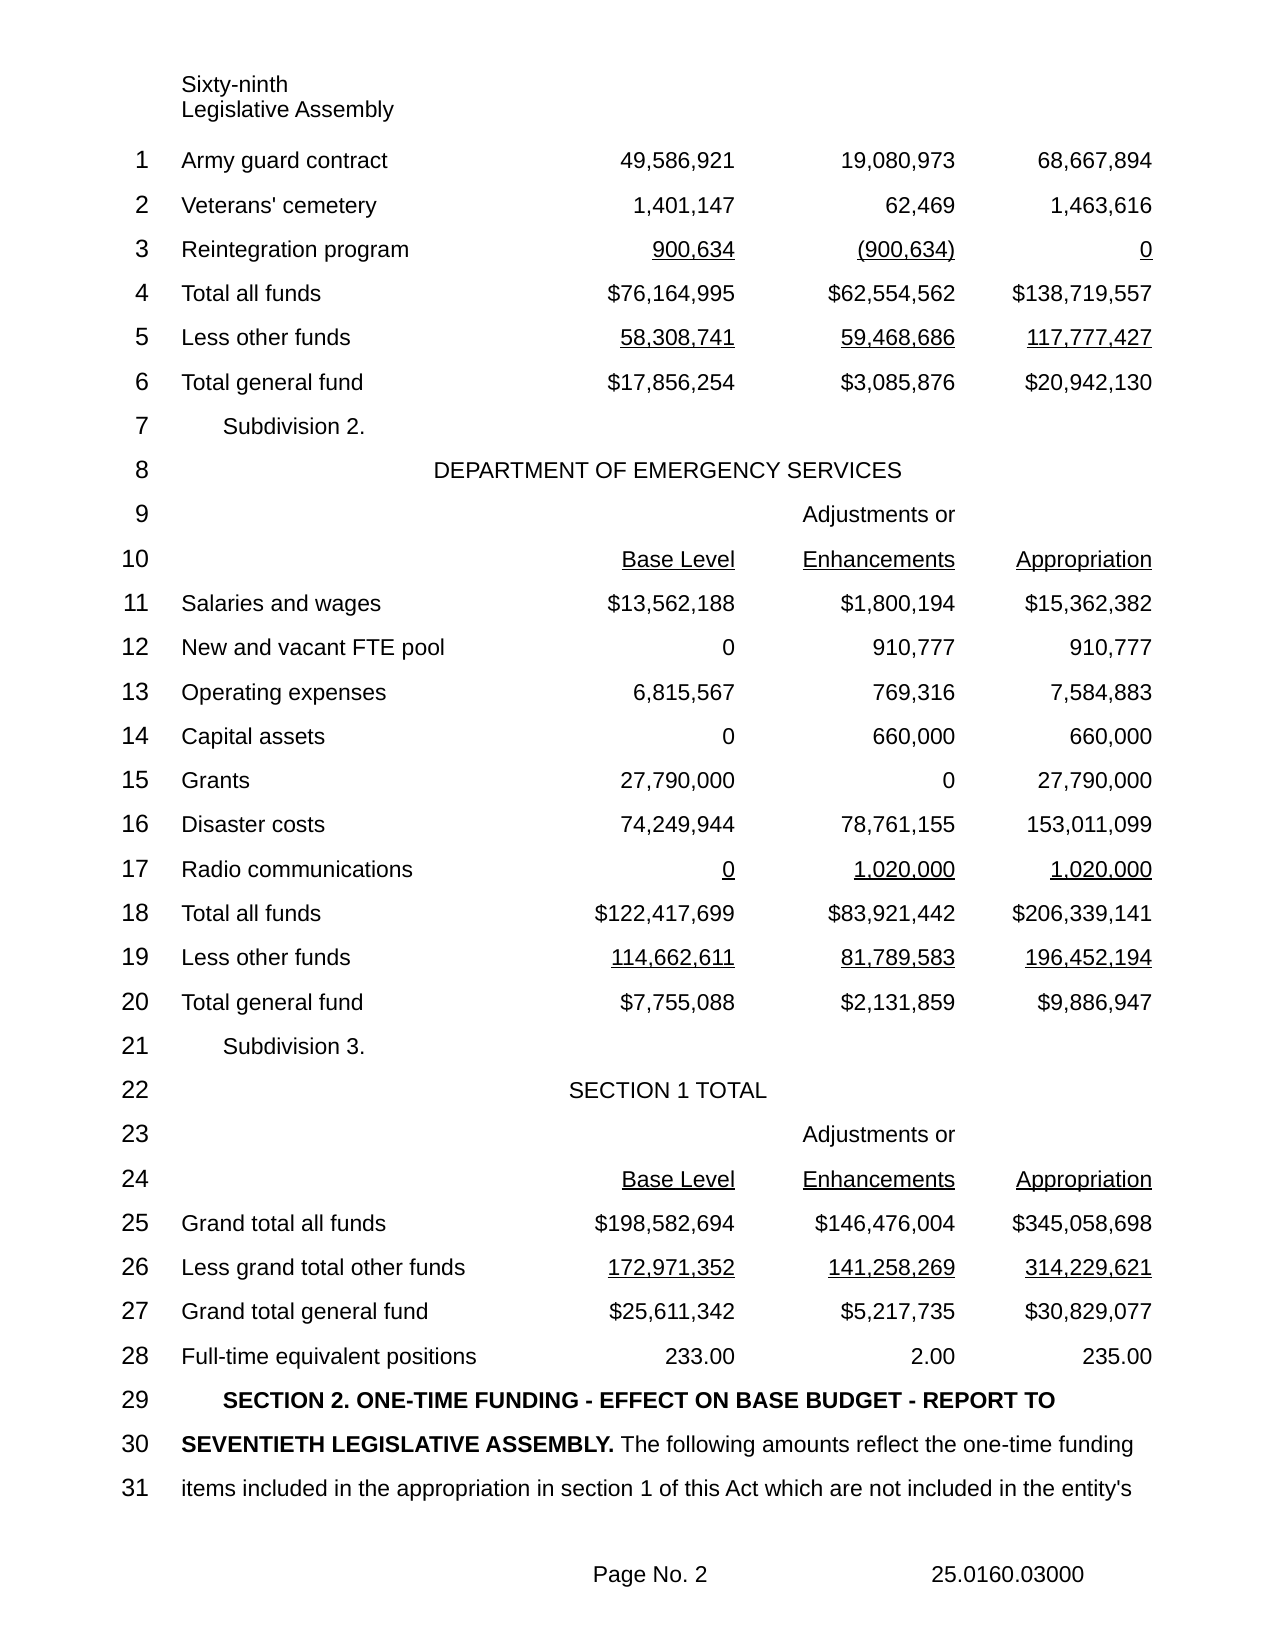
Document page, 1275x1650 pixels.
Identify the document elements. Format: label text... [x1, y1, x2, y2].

text Adjustments or Base Level Enhancements Appropriation Salaries and wages $13,562,188 $1,800,194 $15,362,382 New and vacant FTE pool 0 910,777 910,777 Operating expenses 6,815,567 769,316 7,584,883 Capital assets 0 660,000 660,000 Grants 27,790,000 0 27,790,000 Disaster costs 74,249,944 78,761,155 153,011,099 Radio communications 0 1,020,000 1,020,000 Total all funds $122,417,699 $83,921,442 $206,339,141 Less other funds 114,662,611 81,789,583 196,452,194 Total general fund $7,755,088 $2,131,859 $9,886,947 [181, 487, 1154, 1019]
text Subdivision 3. [181, 1019, 1154, 1063]
text Subdivision 2. [181, 399, 1154, 443]
text DEPARTMENT OF EMERGENCY SERVICES [181, 443, 1154, 487]
text SECTION 2. ONE-TIME FUNDING - EFFECT ON BASE BUDGET - REPORT TO SEVENTIETH LEGISLATIVE ASSEMBLY. The following amounts reflect the one‑time funding items included in the appropriation in section 1 of this Act which are not included in the entity's [181, 1373, 1154, 1506]
text Adjustments or Base Level Enhancements Appropriation Grand total all funds $198,582,694 $146,476,004 $345,058,698 Less grand total other funds 172,971,352 141,258,269 314,229,621 Grand total general fund $25,611,342 $5,217,735 $30,829,077 Full-time equivalent positions 233.00 2.00 235.00 [181, 1107, 1154, 1373]
text SECTION 1 TOTAL [181, 1063, 1154, 1107]
text Army guard contract 49,586,921 19,080,973 68,667,894 Veterans' cemetery 1,401,147 62,469 1,463,616 Reintegration program 900,634 (900,634) 0 Total all funds $76,164,995 $62,554,562 $138,719,557 Less other funds 58,308,741 59,468,686 117,777,427 Total general fund $17,856,254 $3,085,876 $20,942,130 [181, 133, 1154, 399]
